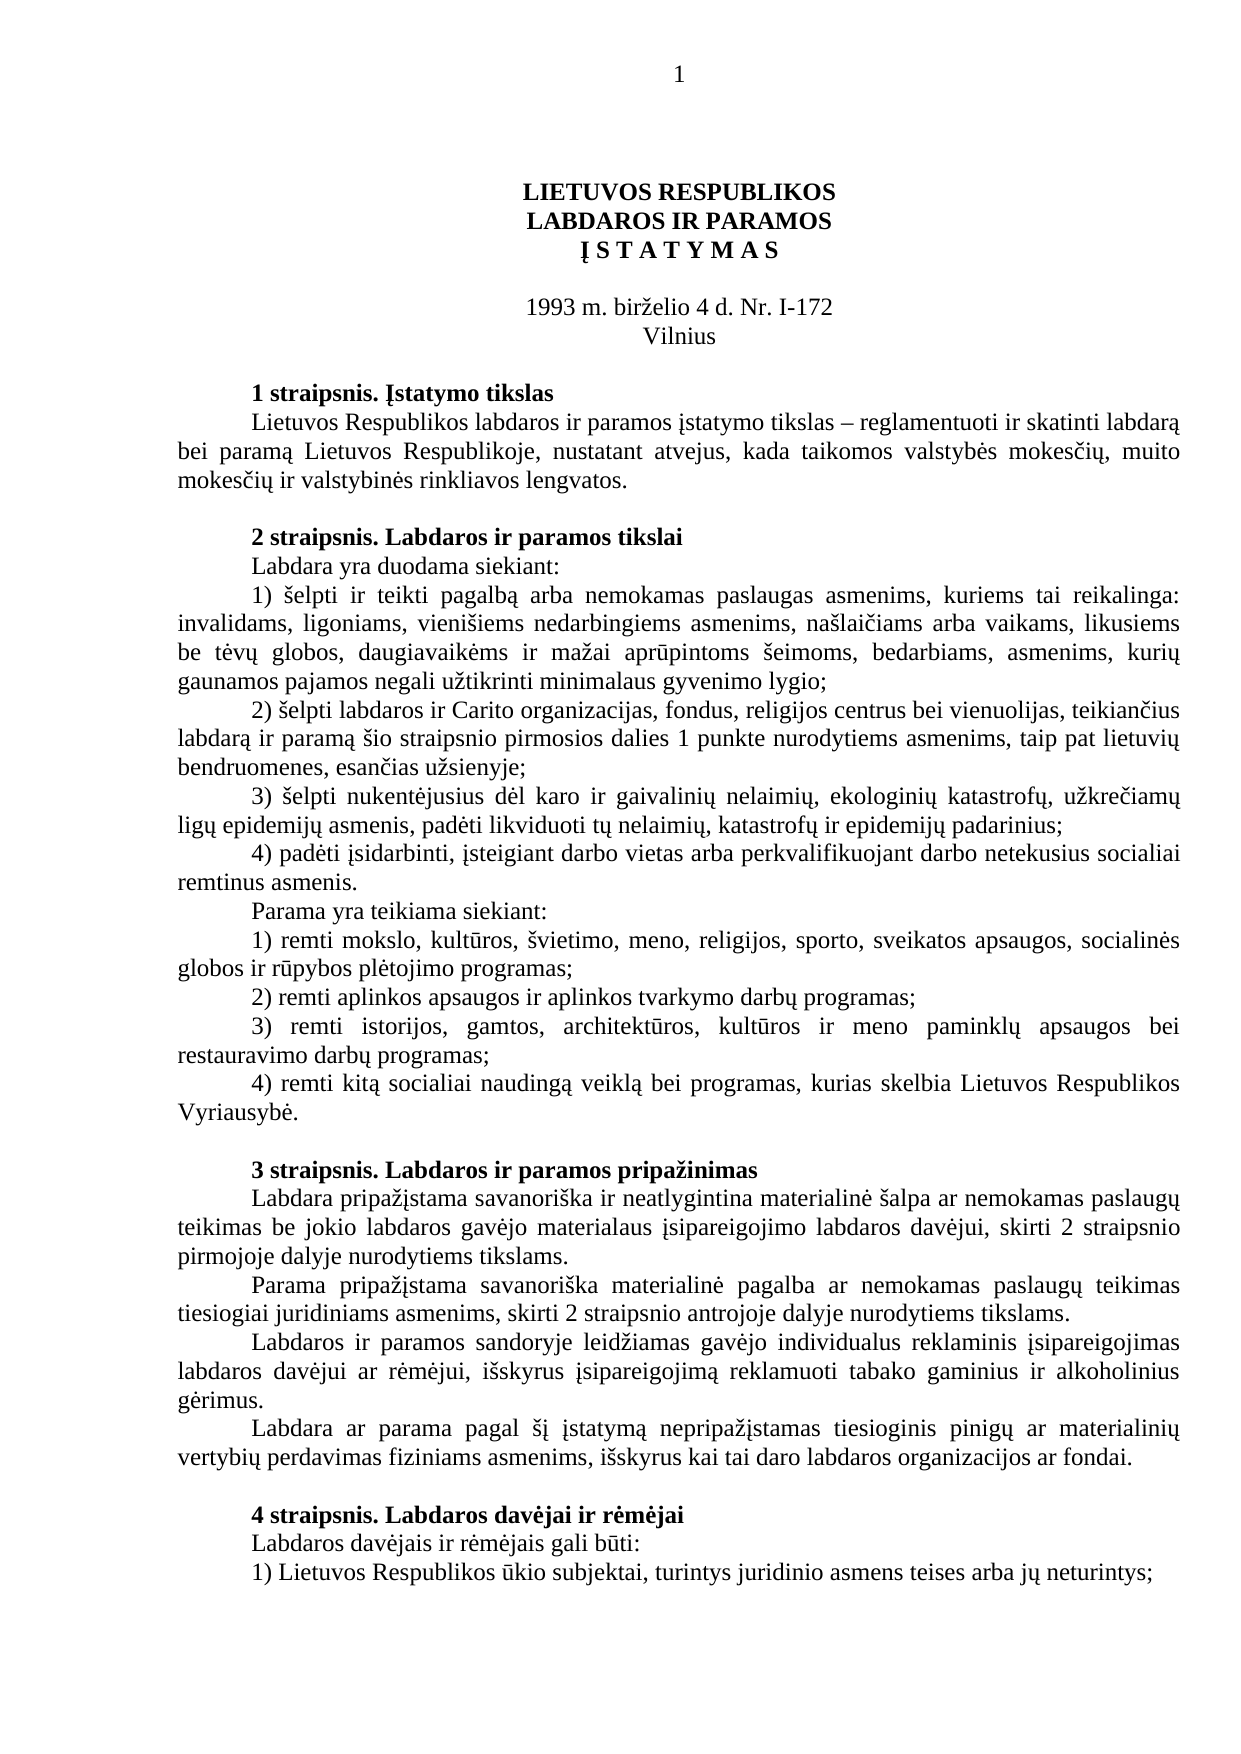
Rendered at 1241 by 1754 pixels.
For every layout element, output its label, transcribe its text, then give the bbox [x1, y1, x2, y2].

text LIETUVOS RESPUBLIKOS [177, 177, 1181, 206]
text Labdara yra duodama siekiant: [177, 551, 1181, 580]
text 4 straipsnis. Labdaros davėjai ir rėmėjai [177, 1500, 1181, 1528]
text Labdaros ir paramos sandoryje leidžiamas gavėjo individualus reklaminis įsipareigojimas labdaros davėjui ar rėmėjui, išskyrus įsipareigojimą reklamuoti tabako gaminius ir alkoholinius gėrimus. [177, 1327, 1181, 1413]
text 2 straipsnis. Labdaros ir paramos tikslai [177, 522, 1181, 551]
text Parama pripažįstama savanoriška materialinė pagalba ar nemokamas paslaugų teikimas tiesiogiai juridiniams asmenims, skirti 2 straipsnio antrojoje dalyje nurodytiems tikslams. [177, 1270, 1181, 1327]
text 3) remti istorijos, gamtos, architektūros, kultūros ir meno paminklų apsaugos bei restauravimo darbų programas; [177, 1011, 1181, 1068]
text LABDAROS IR PARAMOS [177, 206, 1181, 235]
text 1) remti mokslo, kultūros, švietimo, meno, religijos, sporto, sveikatos apsaugos, socialinės globos ir rūpybos plėtojimo programas; [177, 925, 1181, 982]
text Į S T A T Y M A S [177, 235, 1181, 263]
text 3) šelpti nukentėjusius dėl karo ir gaivalinių nelaimių, ekologinių katastrofų, užkrečiamų ligų epidemijų asmenis, padėti likviduoti tų nelaimių, katastrofų ir epidemijų padarinius; [177, 781, 1181, 838]
text 3 straipsnis. Labdaros ir paramos pripažinimas [177, 1155, 1181, 1183]
text 4) padėti įsidarbinti, įsteigiant darbo vietas arba perkvalifikuojant darbo netekusius socialiai remtinus asmenis. [177, 838, 1181, 896]
text 1993 m. birželio 4 d. Nr. I-172 [177, 292, 1181, 321]
text Parama yra teikiama siekiant: [177, 896, 1181, 925]
text Vilnius [177, 321, 1181, 350]
text 1) Lietuvos Respublikos ūkio subjektai, turintys juridinio asmens teises arba jų neturintys; [177, 1557, 1181, 1586]
text 4) remti kitą socialiai naudingą veiklą bei programas, kurias skelbia Lietuvos Respublikos Vyriausybė. [177, 1068, 1181, 1126]
text Labdara pripažįstama savanoriška ir neatlygintina materialinė šalpa ar nemokamas paslaugų teikimas be jokio labdaros gavėjo materialaus įsipareigojimo labdaros davėjui, skirti 2 straipsnio pirmojoje dalyje nurodytiems tikslams. [177, 1183, 1181, 1270]
text Labdaros davėjais ir rėmėjais gali būti: [177, 1528, 1181, 1557]
text 1) šelpti ir teikti pagalbą arba nemokamas paslaugas asmenims, kuriems tai reikalinga: invalidams, ligoniams, vienišiems nedarbingiems asmenims, našlaičiams arba vaikams, likusiems be tėvų globos, daugiavaikėms ir mažai aprūpintoms šeimoms, bedarbiams, asmenims, kurių gaunamos pajamos negali užtikrinti minimalaus gyvenimo lygio; [177, 580, 1181, 695]
text 2) remti aplinkos apsaugos ir aplinkos tvarkymo darbų programas; [177, 982, 1181, 1011]
text 2) šelpti labdaros ir Carito organizacijas, fondus, religijos centrus bei vienuolijas, teikiančius labdarą ir paramą šio straipsnio pirmosios dalies 1 punkte nurodytiems asmenims, taip pat lietuvių bendruomenes, esančias užsienyje; [177, 695, 1181, 781]
text Labdara ar parama pagal šį įstatymą nepripažįstamas tiesioginis pinigų ar materialinių vertybių perdavimas fiziniams asmenims, išskyrus kai tai daro labdaros organizacijos ar fondai. [177, 1413, 1181, 1471]
text Lietuvos Respublikos labdaros ir paramos įstatymo tikslas – reglamentuoti ir skatinti labdarą bei paramą Lietuvos Respublikoje, nustatant atvejus, kada taikomos valstybės mokesčių, muito mokesčių ir valstybinės rinkliavos lengvatos. [177, 407, 1181, 493]
text 1 straipsnis. Įstatymo tikslas [177, 378, 1181, 407]
